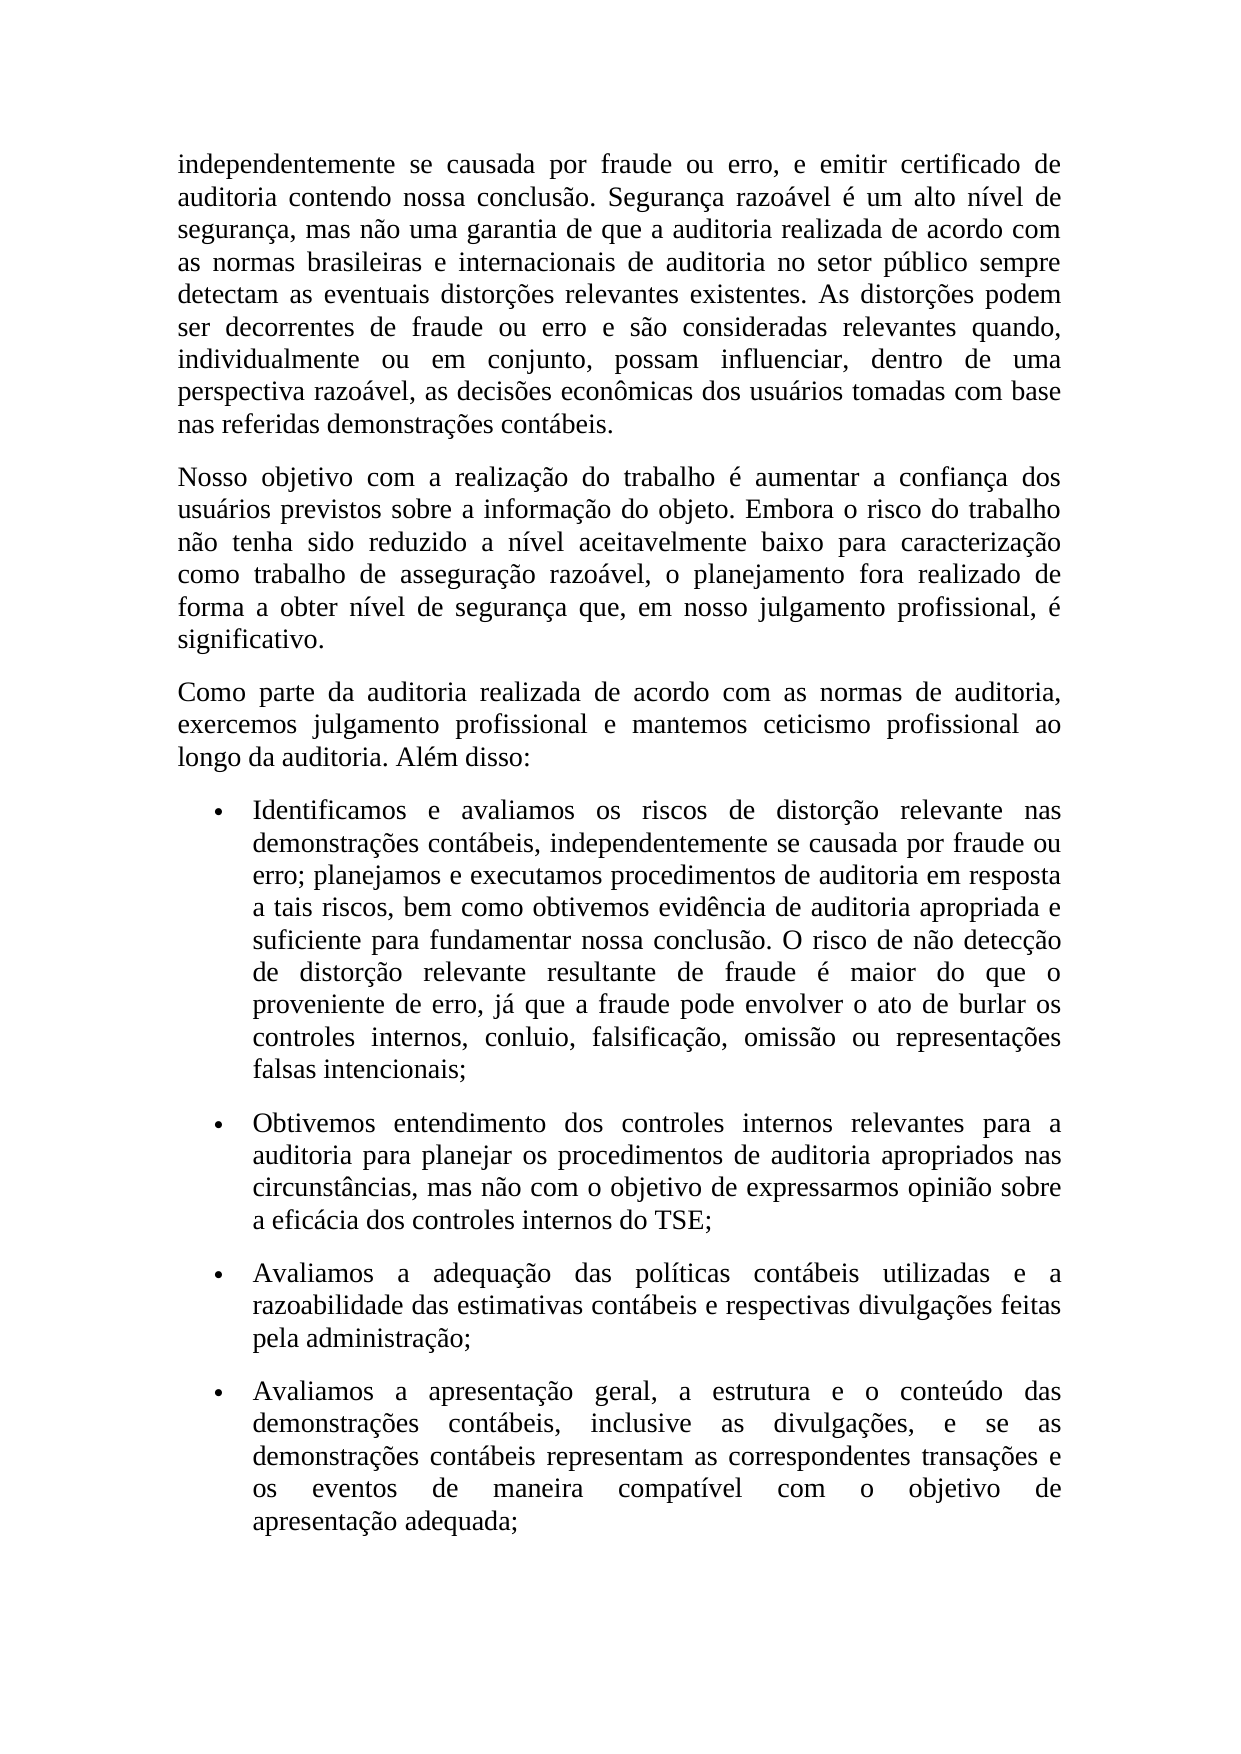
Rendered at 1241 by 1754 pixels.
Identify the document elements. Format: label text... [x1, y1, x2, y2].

list Avaliamos a adequação das políticas contábeis utilizadas e a razoabilidade das estimativas contábeis e respectivas divulgações feitas pela administração; [215, 1256, 1063, 1353]
text Como parte da auditoria realizada de acordo com as normas de auditoria, exercemos julgamento profissional e mantemos ceticismo profissional ao longo da auditoria. Além disso: [177, 675, 1063, 772]
list Obtivemos entendimento dos controles internos relevantes para a auditoria para planejar os procedimentos de auditoria apropriados nas circunstâncias, mas não com o objetivo de expressarmos opinião sobre a eficácia dos controles internos do TSE; [215, 1106, 1063, 1235]
list Avaliamos a apresentação geral, a estrutura e o conteúdo das demonstrações contábeis, inclusive as divulgações, e se as demonstrações contábeis representam as correspondentes transações e os eventos de maneira compatível com o objetivo de apresentação adequada; [215, 1374, 1063, 1536]
list Identificamos e avaliamos os riscos de distorção relevante nas demonstrações contábeis, independentemente se causada por fraude ou erro; planejamos e executamos procedimentos de auditoria em resposta a tais riscos, bem como obtivemos evidência de auditoria apropriada e suficiente para fundamentar nossa conclusão. O risco de não detecção de distorção relevante resultante de fraude é maior do que o proveniente de erro, já que a fraude pode envolver o ato de burlar os controles internos, conluio, falsificação, omissão ou representações falsas intencionais; [215, 793, 1063, 1085]
text independentemente se causada por fraude ou erro, e emitir certificado de auditoria contendo nossa conclusão. Segurança razoável é um alto nível de segurança, mas não uma garantia de que a auditoria realizada de acordo com as normas brasileiras e internacionais de auditoria no setor público sempre detectam as eventuais distorções relevantes existentes. As distorções podem ser decorrentes de fraude ou erro e são consideradas relevantes quando, individualmente ou em conjunto, possam influenciar, dentro de uma perspectiva razoável, as decisões econômicas dos usuários tomadas com base nas referidas demonstrações contábeis. [177, 148, 1063, 439]
text Nosso objetivo com a realização do trabalho é aumentar a confiança dos usuários previstos sobre a informação do objeto. Embora o risco do trabalho não tenha sido reduzido a nível aceitavelmente baixo para caracterização como trabalho de asseguração razoável, o planejamento fora realizado de forma a obter nível de segurança que, em nosso julgamento profissional, é significativo. [177, 460, 1063, 654]
